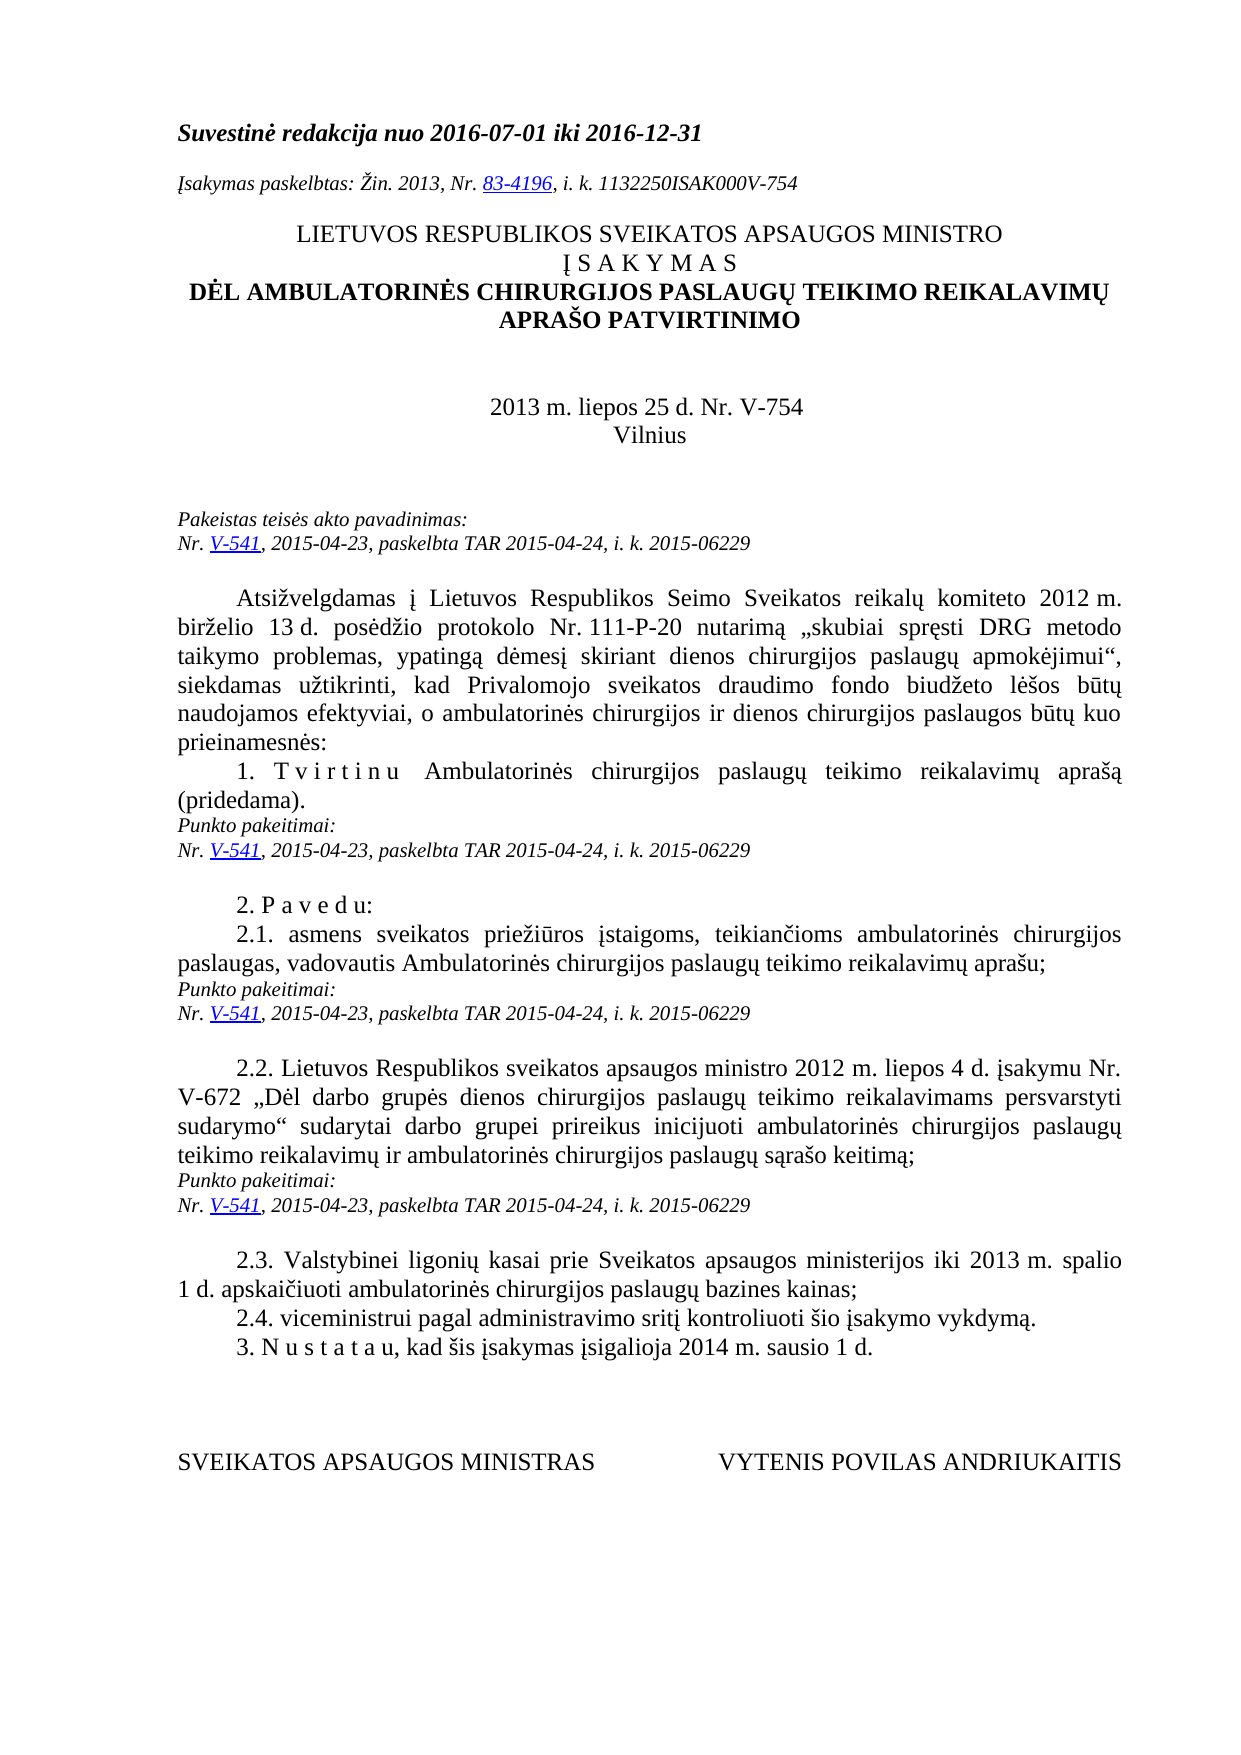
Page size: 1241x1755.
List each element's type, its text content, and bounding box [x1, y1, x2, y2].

text DĖL AMBULATORINĖS CHIRURGIJOS PASLAUGŲ TEIKIMO REIKALAVIMŲ APRAŠO PATVIRTINIMO [177, 277, 1122, 334]
text Pakeistas teisės akto pavadinimas: [177, 507, 1122, 531]
text Nr. V-541, 2015-04-23, paskelbta TAR 2015-04-24, i. k. 2015-06229 [177, 1001, 1122, 1025]
text Nr. V-541, 2015-04-23, paskelbta TAR 2015-04-24, i. k. 2015-06229 [177, 837, 1122, 862]
text 3. N u s t a t a u, kad šis įsakymas įsigalioja 2014 m. sausio 1 d. [177, 1332, 1122, 1360]
text Punkto pakeitimai: [177, 977, 1122, 1001]
text 2. P a v e d u: [177, 890, 1122, 919]
text Atsižvelgdamas į Lietuvos Respublikos Seimo Sveikatos reikalų komiteto 2012 m. birželio 13 d. posėdžio protokolo Nr. 111-P-20 nutarimą „skubiai spręsti DRG metodo taikymo problemas, ypatingą dėmesį skiriant dienos chirurgijos paslaugų apmokėjimui“, siekdamas užtikrinti, kad Privalomojo sveikatos draudimo fondo biudžeto lėšos būtų naudojamos efektyviai, o ambulatorinės chirurgijos ir dienos chirurgijos paslaugos būtų kuo prieinamesnės: [177, 583, 1122, 756]
text Punkto pakeitimai: [177, 1168, 1122, 1192]
text Nr. V-541, 2015-04-23, paskelbta TAR 2015-04-24, i. k. 2015-06229 [177, 1192, 1122, 1217]
text SVEIKATOS APSAUGOS MINISTRAS VYTENIS POVILAS ANDRIUKAITIS [177, 1447, 1122, 1475]
text 2.2. Lietuvos Respublikos sveikatos apsaugos ministro 2012 m. liepos 4 d. įsakymu Nr. V-672 „Dėl darbo grupės dienos chirurgijos paslaugų teikimo reikalavimams persvarstyti sudarymo“ sudarytai darbo grupei prireikus inicijuoti ambulatorinės chirurgijos paslaugų teikimo reikalavimų ir ambulatorinės chirurgijos paslaugų sąrašo keitimą; [177, 1053, 1122, 1168]
text Į S A K Y M A S [177, 248, 1122, 277]
text LIETUVOS RESPUBLIKOS SVEIKATOS APSAUGOS MINISTRO [177, 219, 1122, 248]
text 2.1. asmens sveikatos priežiūros įstaigoms, teikiančioms ambulatorinės chirurgijos paslaugas, vadovautis Ambulatorinės chirurgijos paslaugų teikimo reikalavimų aprašu; [177, 919, 1122, 977]
text 1. Tvirtinu Ambulatorinės chirurgijos paslaugų teikimo reikalavimų aprašą (pridedama). [177, 756, 1122, 813]
text Nr. V-541, 2015-04-23, paskelbta TAR 2015-04-24, i. k. 2015-06229 [177, 531, 1122, 555]
text Suvestinė redakcija nuo 2016-07-01 iki 2016-12-31 [177, 118, 1122, 147]
text Įsakymas paskelbtas: Žin. 2013, Nr. 83-4196, i. k. 1132250ISAK000V-754 [177, 171, 1122, 195]
text 2.4. viceministrui pagal administravimo sritį kontroliuoti šio įsakymo vykdymą. [177, 1303, 1122, 1332]
text 2013 m. liepos 25 d. Nr. V-754 [177, 392, 1122, 420]
text Vilnius [177, 420, 1122, 449]
text Punkto pakeitimai: [177, 813, 1122, 837]
text 2.3. Valstybinei ligonių kasai prie Sveikatos apsaugos ministerijos iki 2013 m. spalio 1 d. apskaičiuoti ambulatorinės chirurgijos paslaugų bazines kainas; [177, 1245, 1122, 1303]
